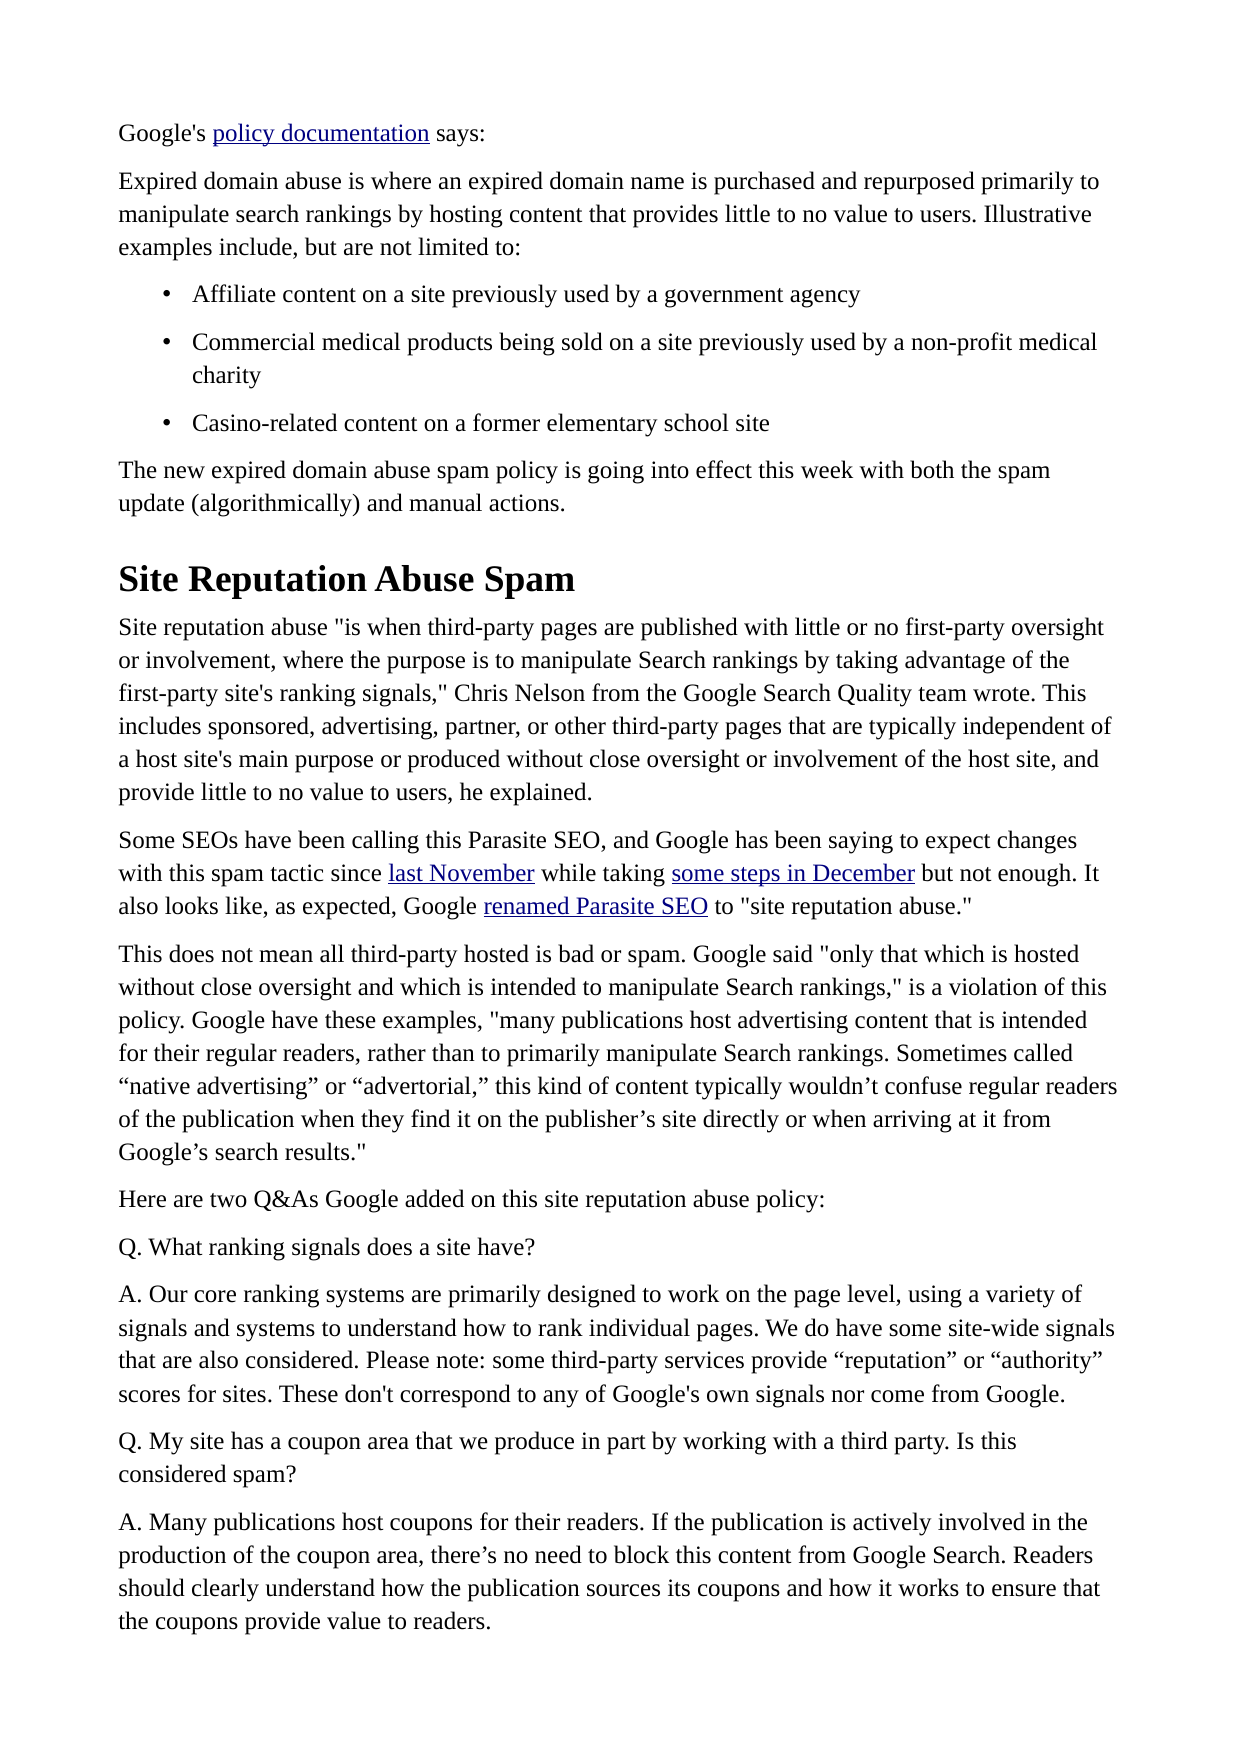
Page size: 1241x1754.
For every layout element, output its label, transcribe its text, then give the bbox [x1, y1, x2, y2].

text Some SEOs have been calling this Parasite SEO, and Google has been saying to expect changes with this spam tactic since last November while taking some steps in December but not enough. It also looks like, as expected, Google renamed Parasite SEO to "site reputation abuse." [118, 825, 1122, 920]
text A. Many publications host coupons for their readers. If the publication is actively involved in the production of the coupon area, there’s no need to block this content from Google Search. Readers should clearly understand how the publication sources its coupons and how it works to ensure that the coupons provide value to readers. [118, 1507, 1122, 1635]
text Q. What ranking signals does a site have? [118, 1232, 1122, 1261]
text Google's policy documentation says: [118, 118, 1122, 147]
text The new expired domain abuse spam policy is going into effect this week with both the spam update (algorithmically) and manual actions. [118, 455, 1122, 517]
text Q. My site has a coupon area that we produce in part by working with a third party. Is this considered spam? [118, 1426, 1122, 1488]
text This does not mean all third-party hosted is bad or spam. Google said "only that which is hosted without close oversight and which is intended to manipulate Search rankings," is a violation of this policy. Google have these examples, "many publications host advertising content that is intended for their regular readers, rather than to primarily manipulate Search rankings. Sometimes called “native advertising” or “advertorial,” this kind of content typically wouldn’t confuse regular readers of the publication when they find it on the publisher’s site directly or when arriving at it from Google’s search results." [118, 939, 1122, 1166]
list Casino-related content on a former elementary school site [162, 408, 1122, 436]
list Affiliate content on a site previously used by a government agency [162, 279, 1122, 308]
text Site reputation abuse "is when third-party pages are published with little or no first-party oversight or involvement, where the purpose is to manipulate Search rankings by taking advantage of the first-party site's ranking signals," Chris Nelson from the Google Search Quality team wrote. This includes sponsored, advertising, partner, or other third-party pages that are typically independent of a host site's main purpose or produced without close oversight or involvement of the host site, and provide little to no value to users, he explained. [118, 612, 1122, 806]
text Expired domain abuse is where an expired domain name is purchased and repurposed primarily to manipulate search rankings by hosting content that provides little to no value to users. Illustrative examples include, but are not limited to: [118, 166, 1122, 261]
text A. Our core ranking systems are primarily designed to work on the page level, using a variety of signals and systems to understand how to rank individual pages. We do have some site-wide signals that are also considered. Please note: some third-party services provide “reputation” or “authority” scores for sites. These don't correspond to any of Google's own signals nor come from Google. [118, 1279, 1122, 1407]
list Commercial medical products being sold on a site previously used by a non-profit medical charity [162, 327, 1122, 389]
subtitle Site Reputation Abuse Spam [118, 557, 1122, 600]
text Here are two Q&As Google added on this site reputation abuse policy: [118, 1184, 1122, 1213]
